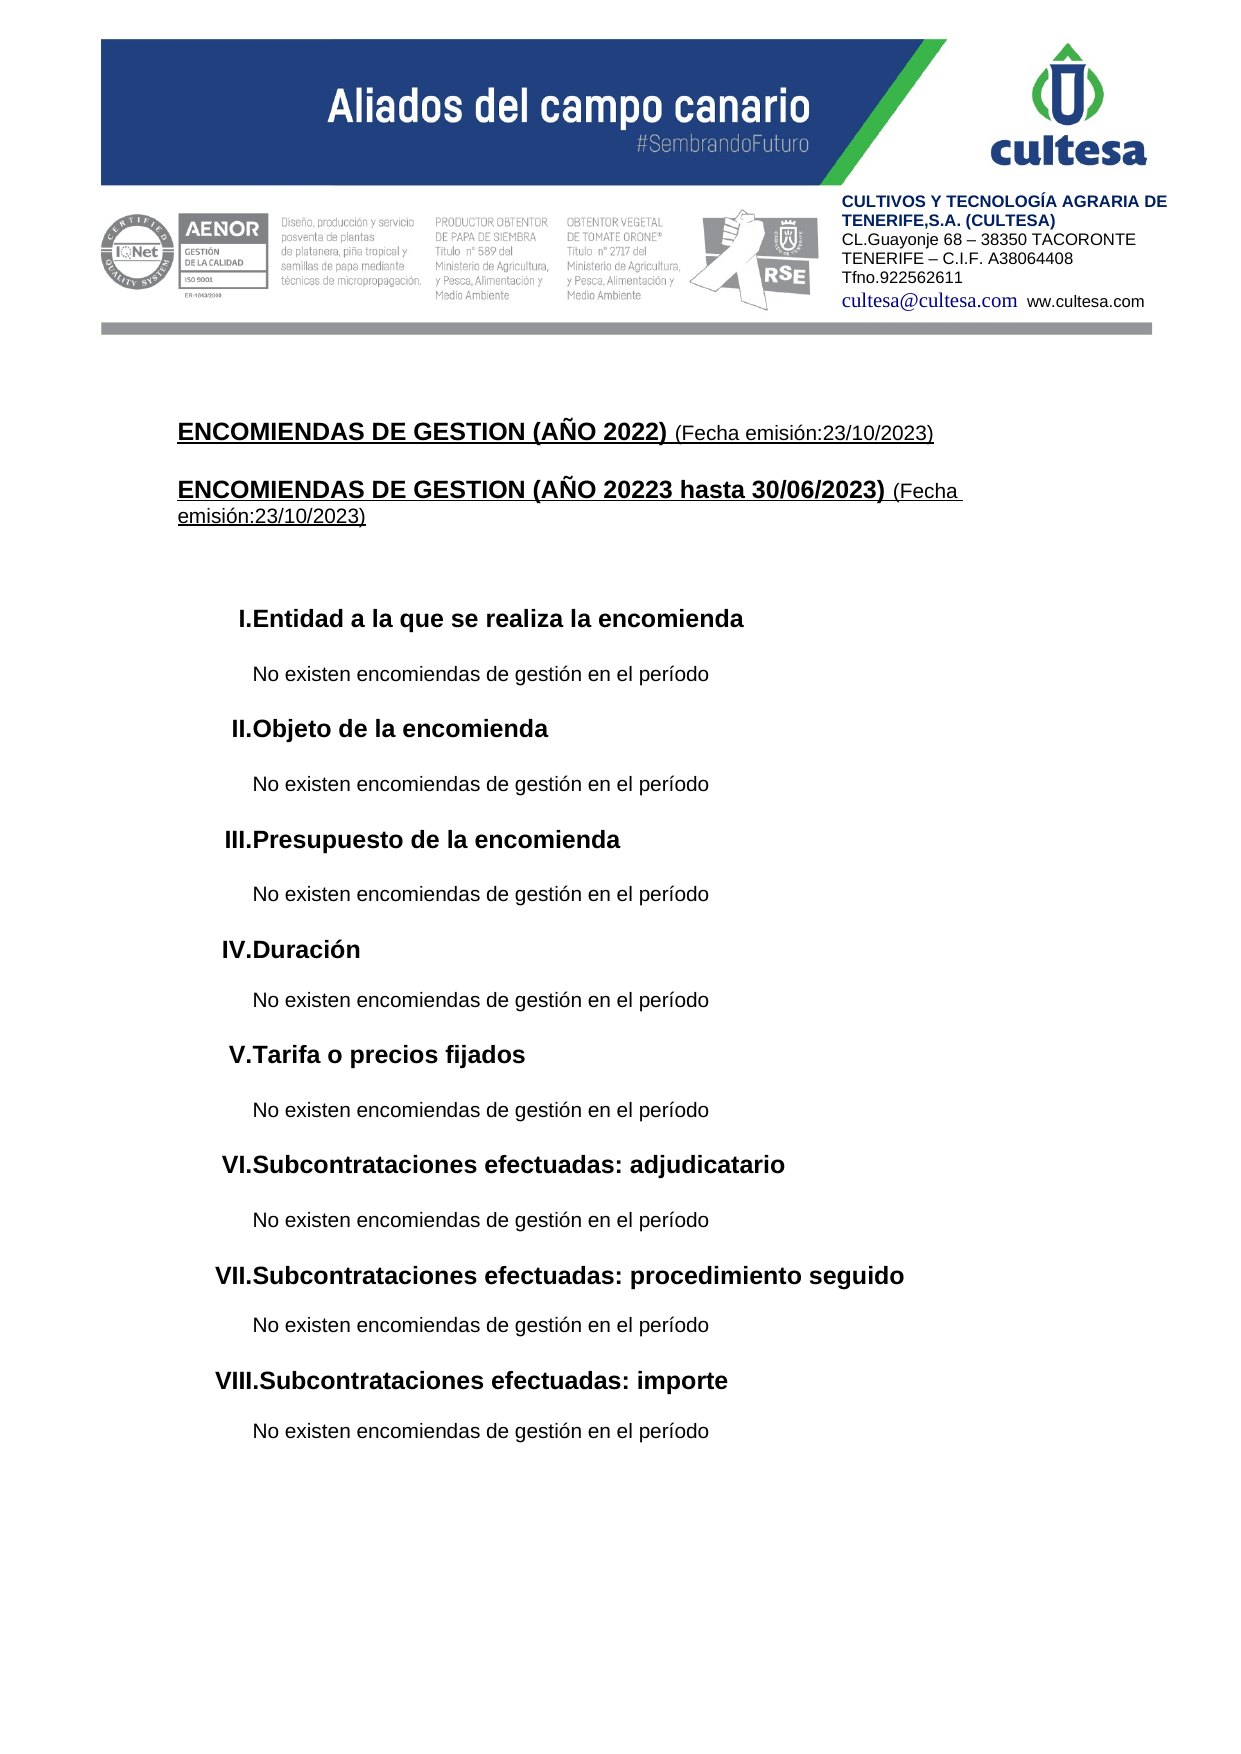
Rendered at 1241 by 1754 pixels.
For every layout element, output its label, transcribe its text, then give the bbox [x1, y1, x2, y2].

text No existen encomiendas de gestión en el período [252, 1208, 1137, 1232]
text No existen encomiendas de gestión en el período [252, 1098, 1137, 1122]
text No existen encomiendas de gestión en el período [252, 987, 1137, 1011]
text No existen encomiendas de gestión en el período [252, 662, 1137, 686]
list Objeto de la encomienda [215, 714, 1137, 743]
text No existen encomiendas de gestión en el período [252, 1313, 1137, 1337]
list Entidad a la que se realiza la encomienda [215, 604, 1137, 633]
text No existen encomiendas de gestión en el período [252, 882, 1137, 906]
list Tarifa o precios fijados [215, 1040, 1137, 1069]
list Subcontrataciones efectuadas: adjudicatario [215, 1150, 1137, 1179]
text ENCOMIENDAS DE GESTION (AÑO 2022) (Fecha emisión:23/10/2023) [177, 417, 1137, 446]
text ENCOMIENDAS DE GESTION (AÑO 20223 hasta 30/06/2023) (Fecha emisión:23/10/2023) [177, 475, 1137, 527]
list Duración [215, 935, 1137, 963]
text No existen encomiendas de gestión en el período [252, 772, 1137, 796]
text No existen encomiendas de gestión en el período [252, 1419, 1137, 1443]
list Subcontrataciones efectuadas: importe [215, 1366, 1137, 1395]
list Subcontrataciones efectuadas: procedimiento seguido [215, 1261, 1137, 1289]
list Presupuesto de la encomienda [215, 824, 1137, 853]
